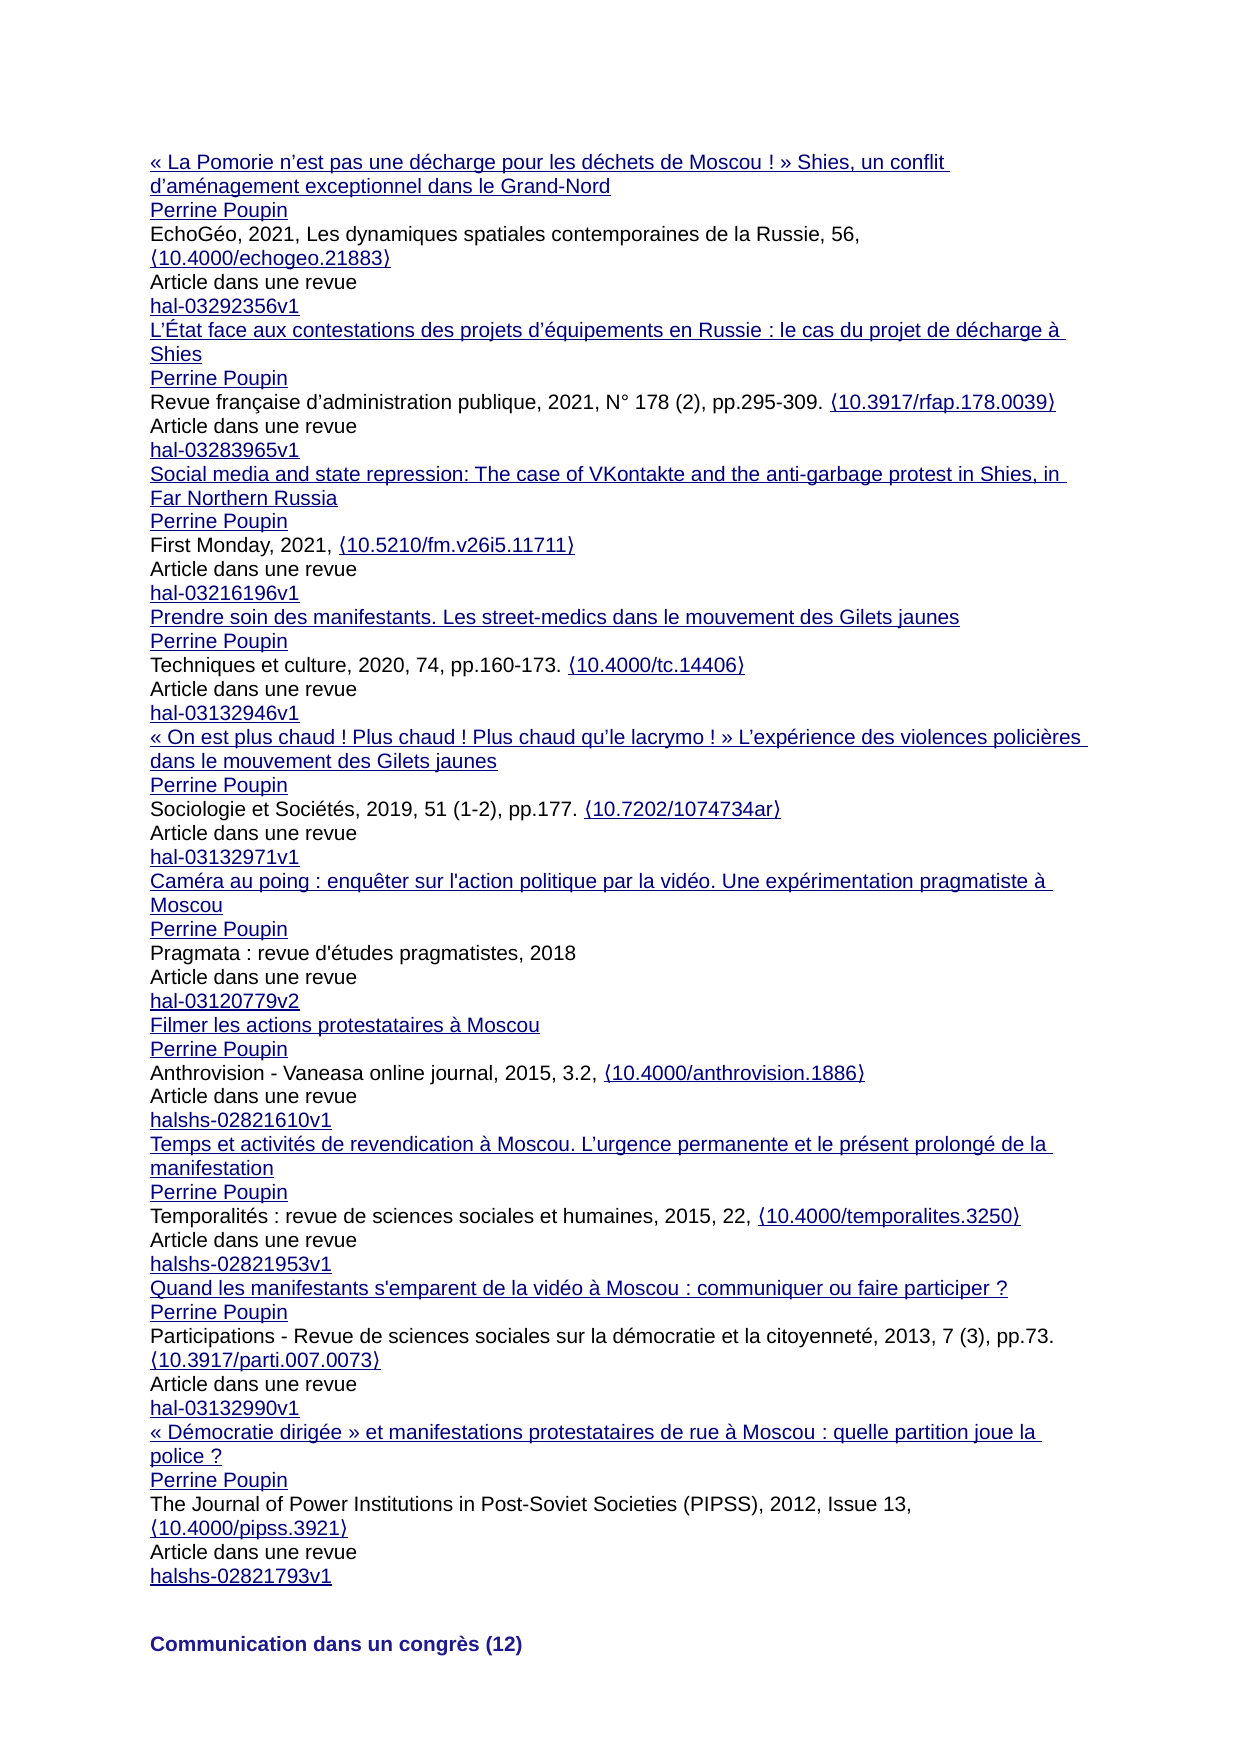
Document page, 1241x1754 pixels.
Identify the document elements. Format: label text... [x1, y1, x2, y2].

table_cell Caméra au poing : enquêter sur l'action politique par la vidéo. Une expérimentation pragmatiste à Moscou Perrine Poupin Pragmata : revue d'études pragmatistes, 2018 Article dans une revue hal-03120779v2 [150, 869, 1090, 1012]
table_cell Social media and state repression: The case of VKontakte and the anti-garbage protest in Shies, in Far Northern Russia Perrine Poupin First Monday, 2021, ⟨10.5210/fm.v26i5.11711⟩ Article dans une revue hal-03216196v1 [150, 461, 1090, 605]
table_cell Temps et activités de revendication à Moscou. L’urgence permanente et le présent prolongé de la manifestation Perrine Poupin Temporalités : revue de sciences sociales et humaines, 2015, 22, ⟨10.4000/temporalites.3250⟩ Article dans une revue halshs-02821953v1 [150, 1132, 1090, 1276]
table_cell « La Pomorie n’est pas une décharge pour les déchets de Moscou ! » Shies, un conflit d’aménagement exceptionnel dans le Grand-Nord Perrine Poupin EchoGéo, 2021, Les dynamiques spatiales contemporaines de la Russie, 56, ⟨10.4000/echogeo.21883⟩ Article dans une revue hal-03292356v1 [150, 150, 1090, 318]
table_cell L’État face aux contestations des projets d’équipements en Russie : le cas du projet de décharge à Shies Perrine Poupin Revue française d’administration publique, 2021, N° 178 (2), pp.295-309. ⟨10.3917/rfap.178.0039⟩ Article dans une revue hal-03283965v1 [150, 318, 1090, 461]
table_cell Quand les manifestants s'emparent de la vidéo à Moscou : communiquer ou faire participer ? Perrine Poupin Participations - Revue de sciences sociales sur la démocratie et la citoyenneté, 2013, 7 (3), pp.73. ⟨10.3917/parti.007.0073⟩ Article dans une revue hal-03132990v1 [150, 1276, 1090, 1420]
table_cell « Démocratie dirigée » et manifestations protestataires de rue à Moscou : quelle partition joue la police ? Perrine Poupin The Journal of Power Institutions in Post-Soviet Societies (PIPSS), 2012, Issue 13, ⟨10.4000/pipss.3921⟩ Article dans une revue halshs-02821793v1 [150, 1420, 1090, 1587]
table_cell Filmer les actions protestataires à Moscou Perrine Poupin Anthrovision - Vaneasa online journal, 2015, 3.2, ⟨10.4000/anthrovision.1886⟩ Article dans une revue halshs-02821610v1 [150, 1013, 1090, 1132]
table_cell « On est plus chaud ! Plus chaud ! Plus chaud qu’le lacrymo ! » L’expérience des violences policières dans le mouvement des Gilets jaunes Perrine Poupin Sociologie et Sociétés, 2019, 51 (1-2), pp.177. ⟨10.7202/1074734ar⟩ Article dans une revue hal-03132971v1 [150, 725, 1090, 869]
table_cell Prendre soin des manifestants. Les street-medics dans le mouvement des Gilets jaunes Perrine Poupin Techniques et culture, 2020, 74, pp.160-173. ⟨10.4000/tc.14406⟩ Article dans une revue hal-03132946v1 [150, 605, 1090, 725]
subtitle Communication dans un congrès (12) [150, 1632, 1090, 1656]
